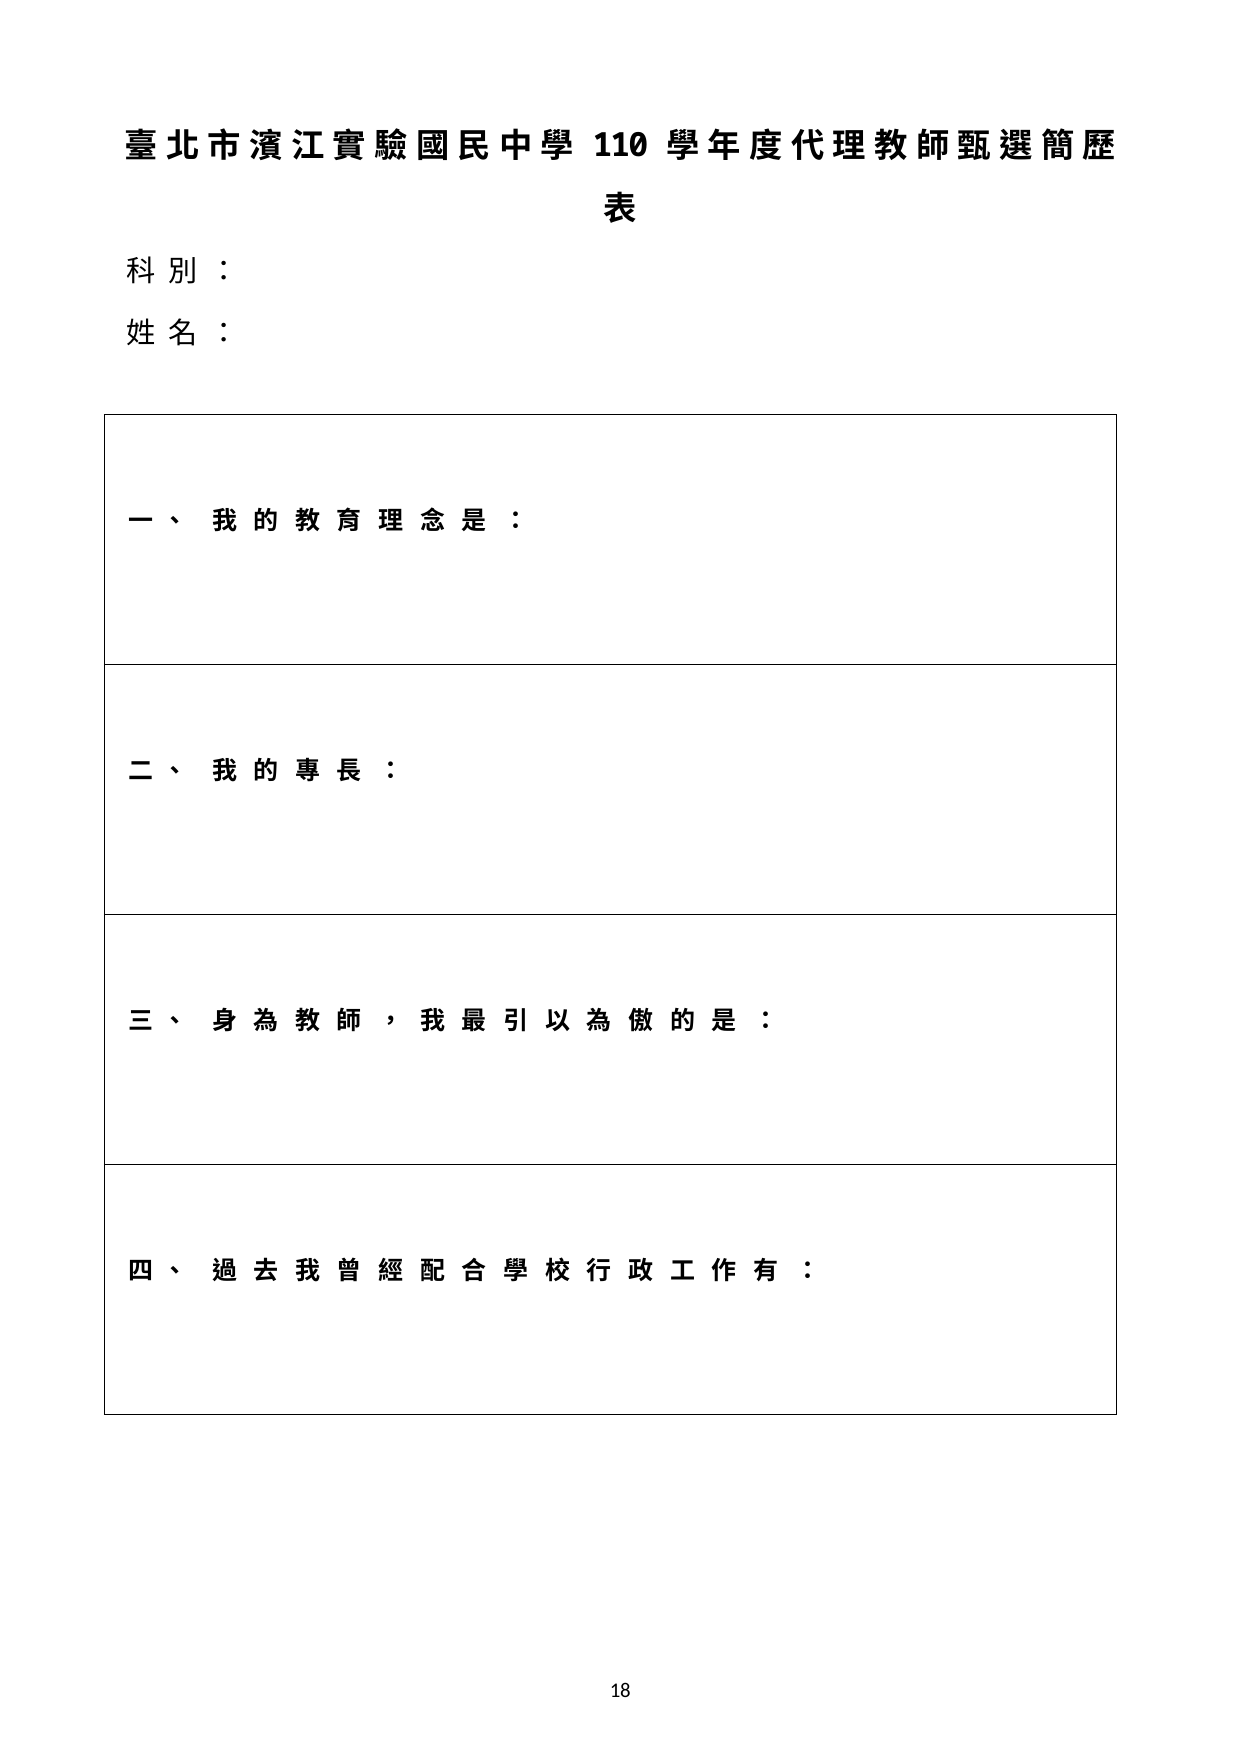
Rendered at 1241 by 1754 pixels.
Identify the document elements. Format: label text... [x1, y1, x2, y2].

table_cell 四、過去我曾經配合學校行政工作有： [105, 1165, 1116, 1414]
table_cell 三、身為教師，我最引以為傲的是： [105, 915, 1116, 1164]
table_cell 二、我的專長： [105, 665, 1116, 914]
text 科別： [120, 227, 1120, 289]
text 姓名： [120, 289, 1120, 352]
table_header 一、我的教育理念是： [105, 415, 1116, 664]
text 臺北市濱江實驗國民中學110學年度代理教師甄選簡歷表 [86, 102, 1120, 227]
